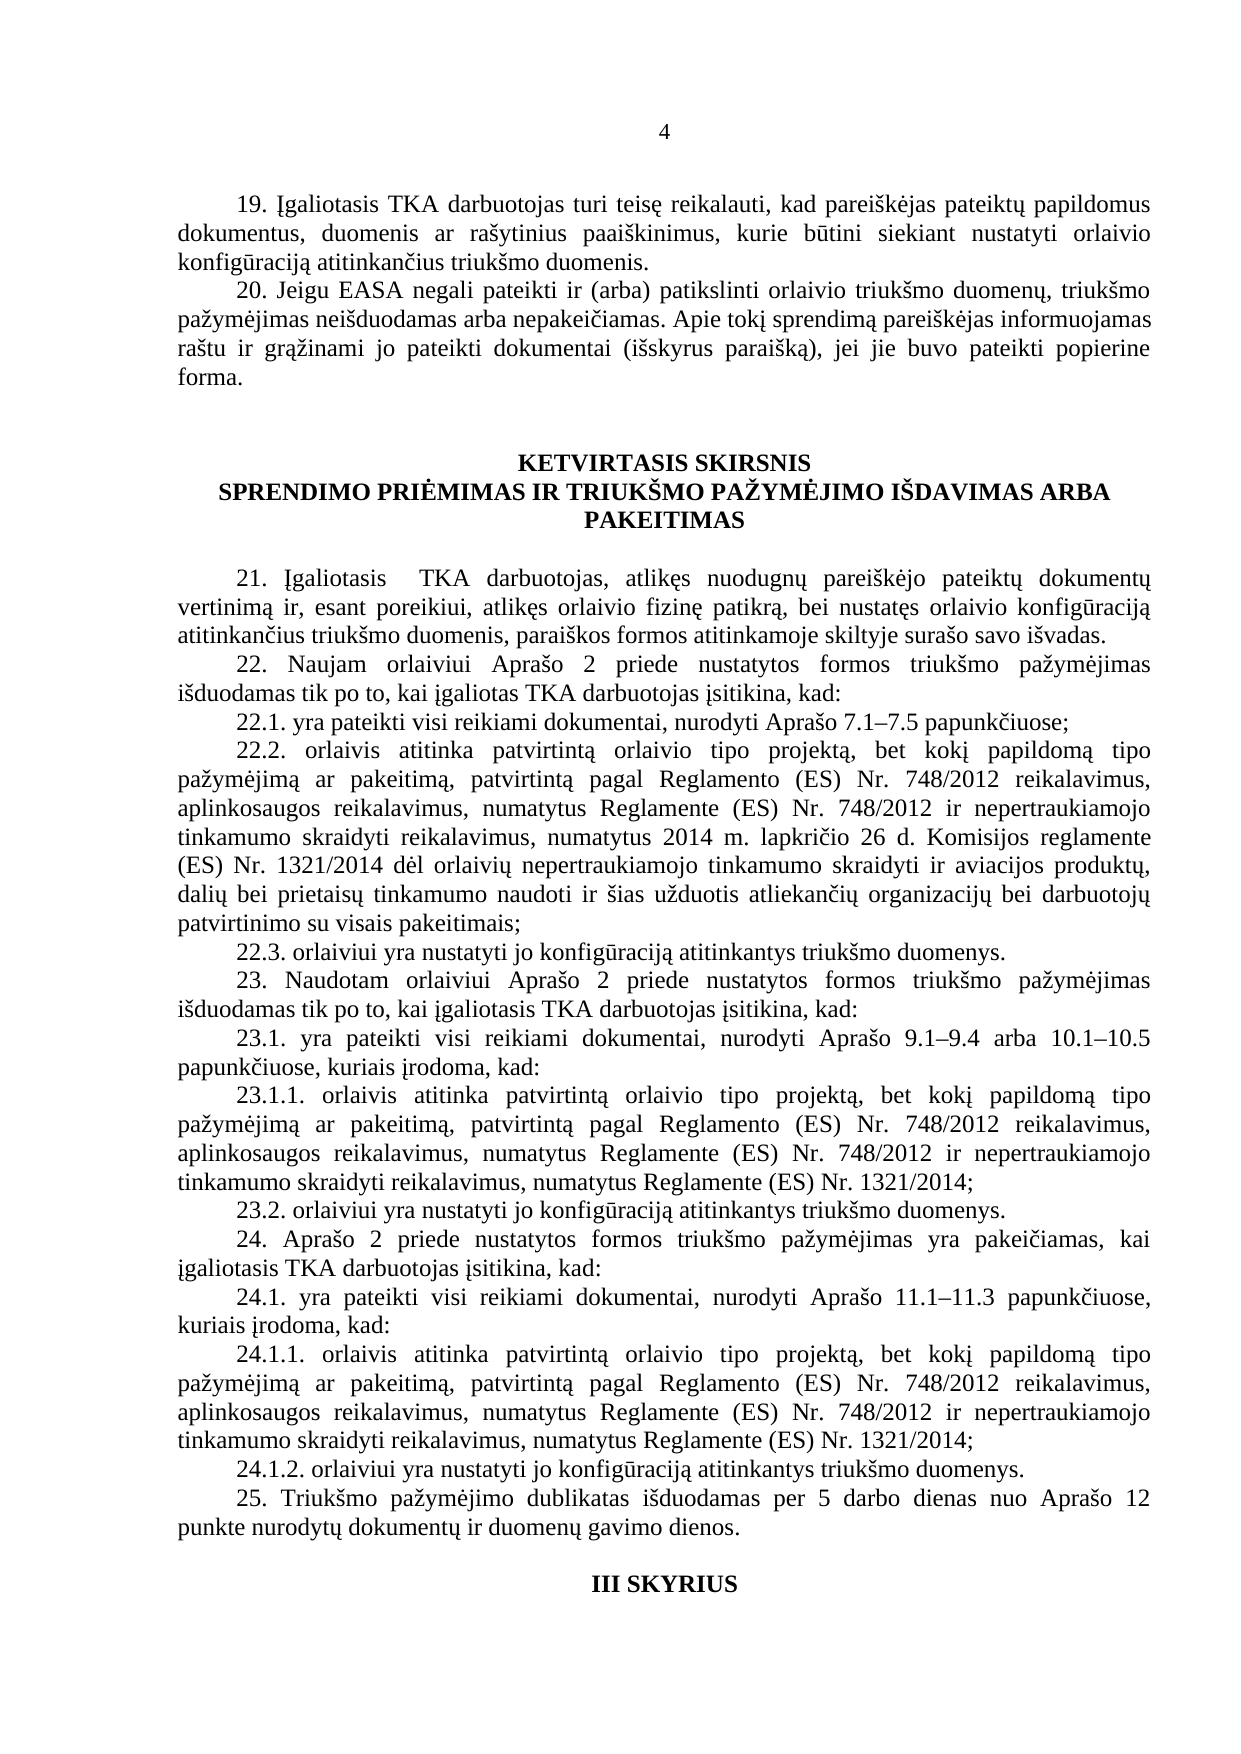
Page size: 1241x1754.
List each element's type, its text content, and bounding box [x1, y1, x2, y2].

text 22. Naujam orlaiviui Aprašo 2 priede nustatytos formos triukšmo pažymėjimas išduodamas tik po to, kai įgaliotas TKA darbuotojas įsitikina, kad: [177, 649, 1152, 707]
text 20. Jeigu EASA negali pateikti ir (arba) patikslinti orlaivio triukšmo duomenų, triukšmo pažymėjimas neišduodamas arba nepakeičiamas. Apie tokį sprendimą pareiškėjas informuojamas raštu ir grąžinami jo pateikti dokumentai (išskyrus paraišką), jei jie buvo pateikti popierine forma. [177, 276, 1152, 391]
text 22.3. orlaiviui yra nustatyti jo konfigūraciją atitinkantys triukšmo duomenys. [177, 937, 1152, 966]
text 23.1. yra pateikti visi reikiami dokumentai, nurodyti Aprašo 9.1–9.4 arba 10.1–10.5 papunkčiuose, kuriais įrodoma, kad: [177, 1023, 1152, 1081]
text 24.1.2. orlaiviui yra nustatyti jo konfigūraciją atitinkantys triukšmo duomenys. [177, 1454, 1152, 1483]
text 24.1. yra pateikti visi reikiami dokumentai, nurodyti Aprašo 11.1–11.3 papunkčiuose, kuriais įrodoma, kad: [177, 1282, 1152, 1339]
text III SKYRIUS [177, 1569, 1152, 1598]
text 24. Aprašo 2 priede nustatytos formos triukšmo pažymėjimas yra pakeičiamas, kai įgaliotasis TKA darbuotojas įsitikina, kad: [177, 1224, 1152, 1282]
text 23. Naudotam orlaiviui Aprašo 2 priede nustatytos formos triukšmo pažymėjimas išduodamas tik po to, kai įgaliotasis TKA darbuotojas įsitikina, kad: [177, 966, 1152, 1023]
text 21. Įgaliotasis TKA darbuotojas, atlikęs nuodugnų pareiškėjo pateiktų dokumentų vertinimą ir, esant poreikiui, atlikęs orlaivio fizinę patikrą, bei nustatęs orlaivio konfigūraciją atitinkančius triukšmo duomenis, paraiškos formos atitinkamoje skiltyje surašo savo išvadas. [177, 563, 1152, 649]
text 23.2. orlaiviui yra nustatyti jo konfigūraciją atitinkantys triukšmo duomenys. [177, 1196, 1152, 1224]
text KETVIRTASIS SKIRSNIS [177, 448, 1152, 477]
text 22.2. orlaivis atitinka patvirtintą orlaivio tipo projektą, bet kokį papildomą tipo pažymėjimą ar pakeitimą, patvirtintą pagal Reglamento (ES) Nr. 748/2012 reikalavimus, aplinkosaugos reikalavimus, numatytus Reglamente (ES) Nr. 748/2012 ir nepertraukiamojo tinkamumo skraidyti reikalavimus, numatytus 2014 m. lapkričio 26 d. Komisijos reglamente (ES) Nr. 1321/2014 dėl orlaivių nepertraukiamojo tinkamumo skraidyti ir aviacijos produktų, dalių bei prietaisų tinkamumo naudoti ir šias užduotis atliekančių organizacijų bei darbuotojų patvirtinimo su visais pakeitimais; [177, 736, 1152, 937]
text 25. Triukšmo pažymėjimo dublikatas išduodamas per 5 darbo dienas nuo Aprašo 12 punkte nurodytų dokumentų ir duomenų gavimo dienos. [177, 1483, 1152, 1541]
text 23.1.1. orlaivis atitinka patvirtintą orlaivio tipo projektą, bet kokį papildomą tipo pažymėjimą ar pakeitimą, patvirtintą pagal Reglamento (ES) Nr. 748/2012 reikalavimus, aplinkosaugos reikalavimus, numatytus Reglamente (ES) Nr. 748/2012 ir nepertraukiamojo tinkamumo skraidyti reikalavimus, numatytus Reglamente (ES) Nr. 1321/2014; [177, 1081, 1152, 1196]
text 22.1. yra pateikti visi reikiami dokumentai, nurodyti Aprašo 7.1–7.5 papunkčiuose; [177, 707, 1152, 736]
text 24.1.1. orlaivis atitinka patvirtintą orlaivio tipo projektą, bet kokį papildomą tipo pažymėjimą ar pakeitimą, patvirtintą pagal Reglamento (ES) Nr. 748/2012 reikalavimus, aplinkosaugos reikalavimus, numatytus Reglamente (ES) Nr. 748/2012 ir nepertraukiamojo tinkamumo skraidyti reikalavimus, numatytus Reglamente (ES) Nr. 1321/2014; [177, 1339, 1152, 1454]
text 19. Įgaliotasis TKA darbuotojas turi teisę reikalauti, kad pareiškėjas pateiktų papildomus dokumentus, duomenis ar rašytinius paaiškinimus, kurie būtini siekiant nustatyti orlaivio konfigūraciją atitinkančius triukšmo duomenis. [177, 189, 1152, 276]
text SPRENDIMO PRIĖMIMAS IR TRIUKŠMO PAŽYMĖJIMO IŠDAVIMAS ARBA PAKEITIMAS [177, 477, 1152, 534]
